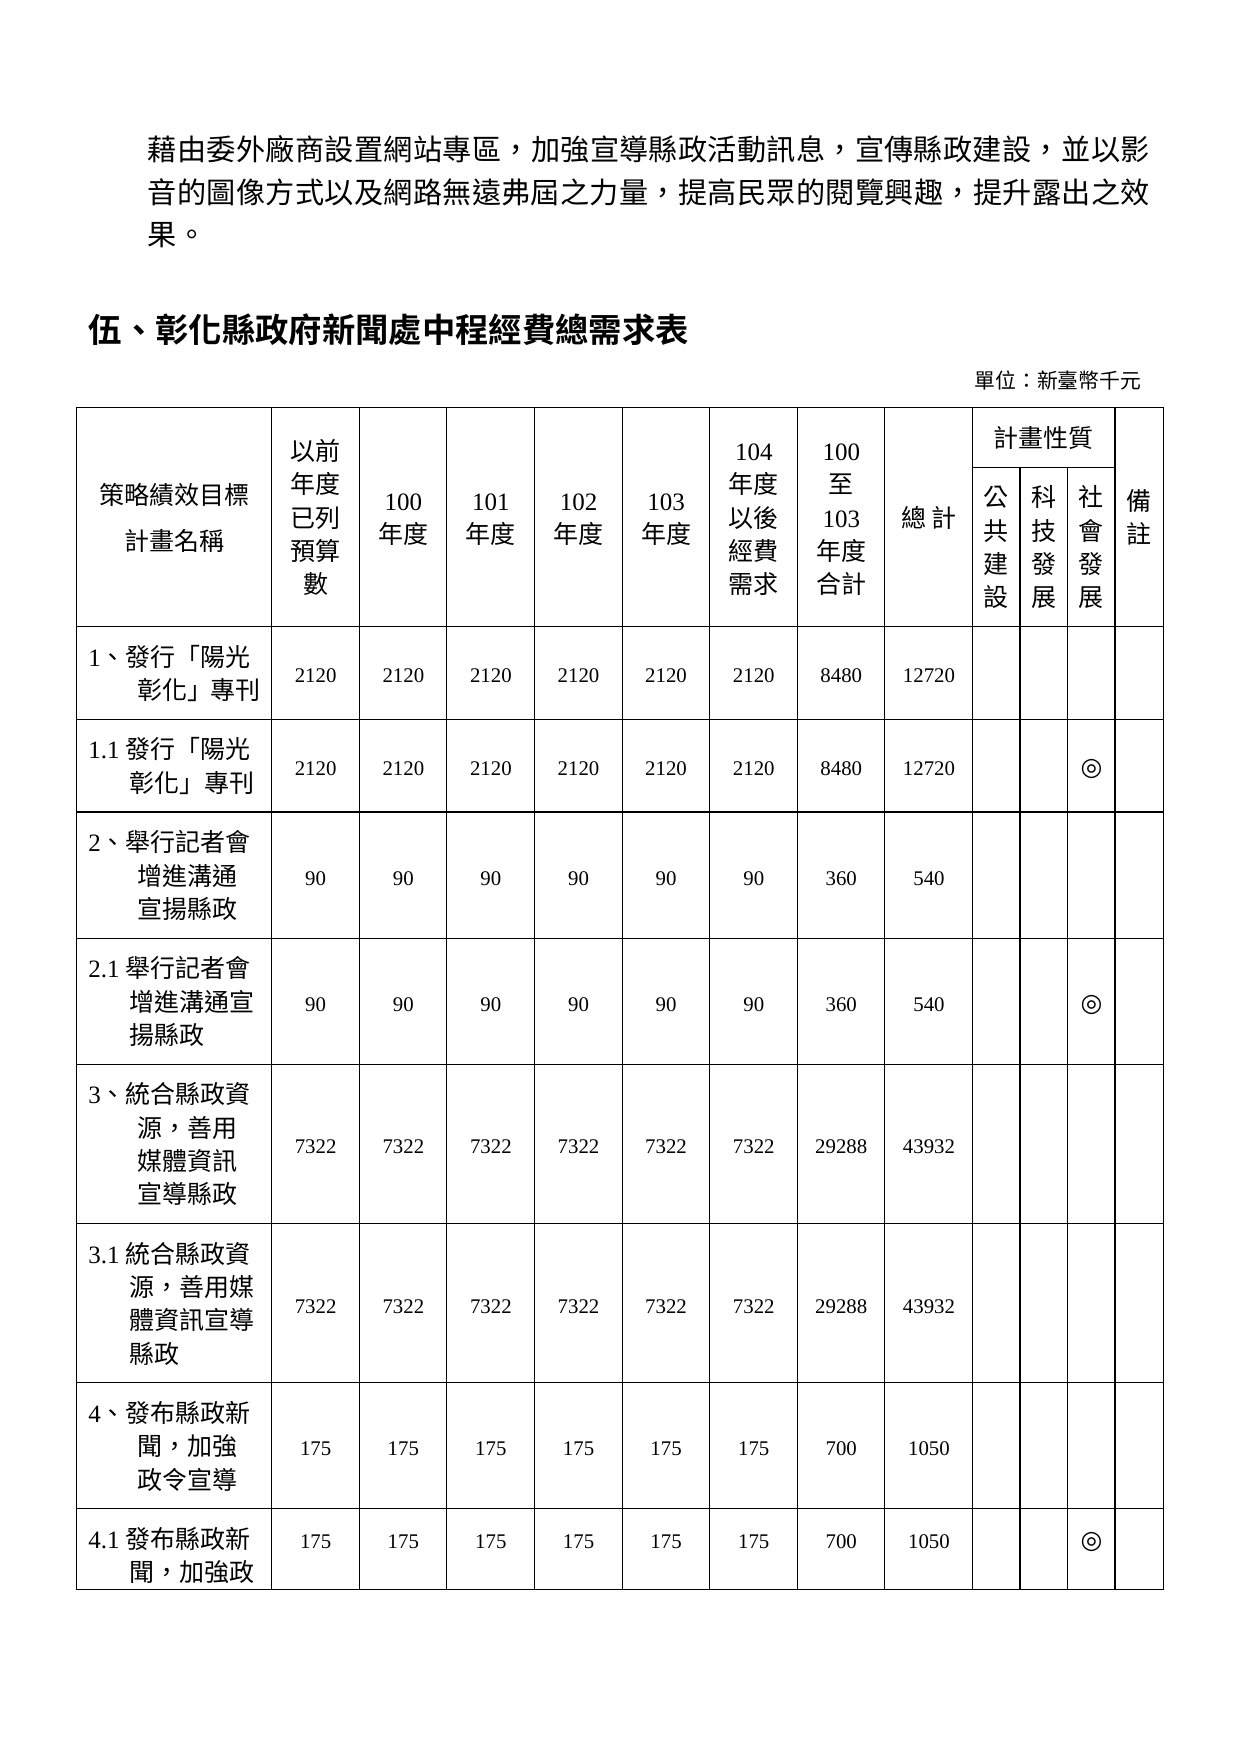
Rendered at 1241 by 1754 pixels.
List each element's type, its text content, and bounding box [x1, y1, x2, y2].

table_cell 175 [447, 1509, 534, 1588]
table_cell 社會發展 [1068, 468, 1114, 626]
table_cell [1021, 813, 1067, 937]
text 單位：新臺幣千元 [974, 364, 1152, 395]
table_cell 29288 [798, 1065, 884, 1223]
table_cell [1021, 627, 1067, 719]
table_cell 90 [447, 813, 534, 937]
table_cell 4.1 發布縣政新聞，加強政 [77, 1509, 271, 1588]
table_cell 90 [272, 939, 359, 1063]
table_cell 90 [623, 813, 709, 937]
table_header 策略績效目標 計畫名稱 [77, 408, 271, 626]
table_cell [973, 1065, 1019, 1223]
table_cell ◎ [1068, 720, 1114, 811]
table_cell 2.1 舉行記者會增進溝通宣揚縣政 [77, 939, 271, 1063]
table_cell 700 [798, 1383, 884, 1508]
table_cell 7322 [272, 1065, 359, 1223]
table_cell [1116, 627, 1163, 719]
table_cell [1116, 720, 1163, 811]
table_cell [1021, 939, 1067, 1063]
table_cell [1021, 1509, 1067, 1588]
table_cell 43932 [885, 1224, 972, 1382]
table_header 101年度 [447, 408, 534, 626]
table_cell [1116, 1065, 1163, 1223]
table_cell 90 [710, 939, 797, 1063]
table_cell 175 [272, 1383, 359, 1508]
table_cell [1021, 1065, 1067, 1223]
table_cell 2120 [710, 720, 797, 811]
table_cell 7322 [535, 1224, 622, 1382]
table_cell 3.1 統合縣政資源，善用媒體資訊宣導縣政 [77, 1224, 271, 1382]
table_cell 360 [798, 939, 884, 1063]
table_cell [1068, 813, 1114, 937]
table_cell 90 [623, 939, 709, 1063]
table_cell 90 [535, 813, 622, 937]
table_cell 2120 [710, 627, 797, 719]
table_cell [973, 939, 1019, 1063]
table_cell 8480 [798, 627, 884, 719]
table_cell 540 [885, 939, 972, 1063]
table_cell 7322 [710, 1065, 797, 1223]
table_header 100至103年度合計 [798, 408, 884, 626]
table_cell 360 [798, 813, 884, 937]
table_cell 175 [272, 1509, 359, 1588]
table_cell 1.1 發行「陽光彰化」專刊 [77, 720, 271, 811]
table_cell [973, 627, 1019, 719]
table_cell [1116, 939, 1163, 1063]
table_cell 公共建設 [973, 468, 1019, 626]
table_cell 175 [710, 1509, 797, 1588]
table_cell 7322 [272, 1224, 359, 1382]
table_cell [1116, 1509, 1163, 1588]
table_cell [973, 813, 1019, 937]
table_cell 7322 [623, 1065, 709, 1223]
table_cell 7322 [360, 1065, 446, 1223]
table_cell ◎ [1068, 939, 1114, 1063]
table_cell 1050 [885, 1509, 972, 1588]
table_cell 1050 [885, 1383, 972, 1508]
table_cell 90 [272, 813, 359, 937]
table_cell 7322 [447, 1065, 534, 1223]
table_cell [1068, 1224, 1114, 1382]
table_cell 7322 [447, 1224, 534, 1382]
table_cell 2120 [447, 720, 534, 811]
table_header 103年度 [623, 408, 709, 626]
text 伍、彰化縣政府新聞處中程經費總需求表 [88, 304, 1152, 352]
table_cell 統合縣政資源，善用媒體資訊宣導縣政 [77, 1065, 271, 1223]
table_cell [1116, 813, 1163, 937]
table_cell 90 [360, 939, 446, 1063]
table_cell [1068, 1383, 1114, 1508]
table_cell 發布縣政新聞，加強政令宣導 [77, 1383, 271, 1508]
table_cell 12720 [885, 720, 972, 811]
table_cell [1021, 1383, 1067, 1508]
table_cell 8480 [798, 720, 884, 811]
table_header 104年度以後經費需求 [710, 408, 797, 626]
table_cell 540 [885, 813, 972, 937]
table_cell 90 [360, 813, 446, 937]
table_cell 29288 [798, 1224, 884, 1382]
table_cell [1116, 1224, 1163, 1382]
table_header 總 計 [885, 408, 972, 626]
table_cell 175 [535, 1509, 622, 1588]
table_cell 7322 [360, 1224, 446, 1382]
table_cell 175 [447, 1383, 534, 1508]
table_cell 175 [535, 1383, 622, 1508]
table_cell 700 [798, 1509, 884, 1588]
table_cell [973, 720, 1019, 811]
table_header 102年度 [535, 408, 622, 626]
table_cell 175 [710, 1383, 797, 1508]
table_cell 90 [447, 939, 534, 1063]
table_cell 7322 [710, 1224, 797, 1382]
table_cell 2120 [360, 720, 446, 811]
table_cell 90 [710, 813, 797, 937]
table_cell 舉行記者會增進溝通宣揚縣政 [77, 813, 271, 937]
table_cell 2120 [272, 627, 359, 719]
table_cell 175 [623, 1509, 709, 1588]
table_cell [1116, 1383, 1163, 1508]
table_header 備註 [1116, 408, 1163, 626]
table_cell 90 [535, 939, 622, 1063]
table_cell 175 [623, 1383, 709, 1508]
table_cell [973, 1383, 1019, 1508]
table_cell [1021, 720, 1067, 811]
table_cell 2120 [360, 627, 446, 719]
table_cell [1021, 1224, 1067, 1382]
table_header 以前年度已列預算數 [272, 408, 359, 626]
table_cell 發行「陽光彰化」專刊 [77, 627, 271, 719]
text 藉由委外廠商設置網站專區，加強宣導縣政活動訊息，宣傳縣政建設，並以影音的圖像方式以及網路無遠弗屆之力量，提高民眾的閱覽興趣，提升露出之效果。 [148, 127, 1152, 254]
table_cell 2120 [535, 627, 622, 719]
table_cell 175 [360, 1383, 446, 1508]
table_cell ◎ [1068, 1509, 1114, 1588]
table_cell 2120 [623, 720, 709, 811]
table_cell 科技發展 [1021, 468, 1067, 626]
table_cell 7322 [535, 1065, 622, 1223]
table_cell [1068, 627, 1114, 719]
table_cell [973, 1224, 1019, 1382]
table_cell 43932 [885, 1065, 972, 1223]
table_cell [973, 1509, 1019, 1588]
table_cell 2120 [272, 720, 359, 811]
table_cell 2120 [623, 627, 709, 719]
table_header 計畫性質 [973, 408, 1114, 467]
table_cell 2120 [535, 720, 622, 811]
table_cell 175 [360, 1509, 446, 1588]
table_cell 7322 [623, 1224, 709, 1382]
table_cell 2120 [447, 627, 534, 719]
table_header 100年度 [360, 408, 446, 626]
table_cell 12720 [885, 627, 972, 719]
table_cell [1068, 1065, 1114, 1223]
